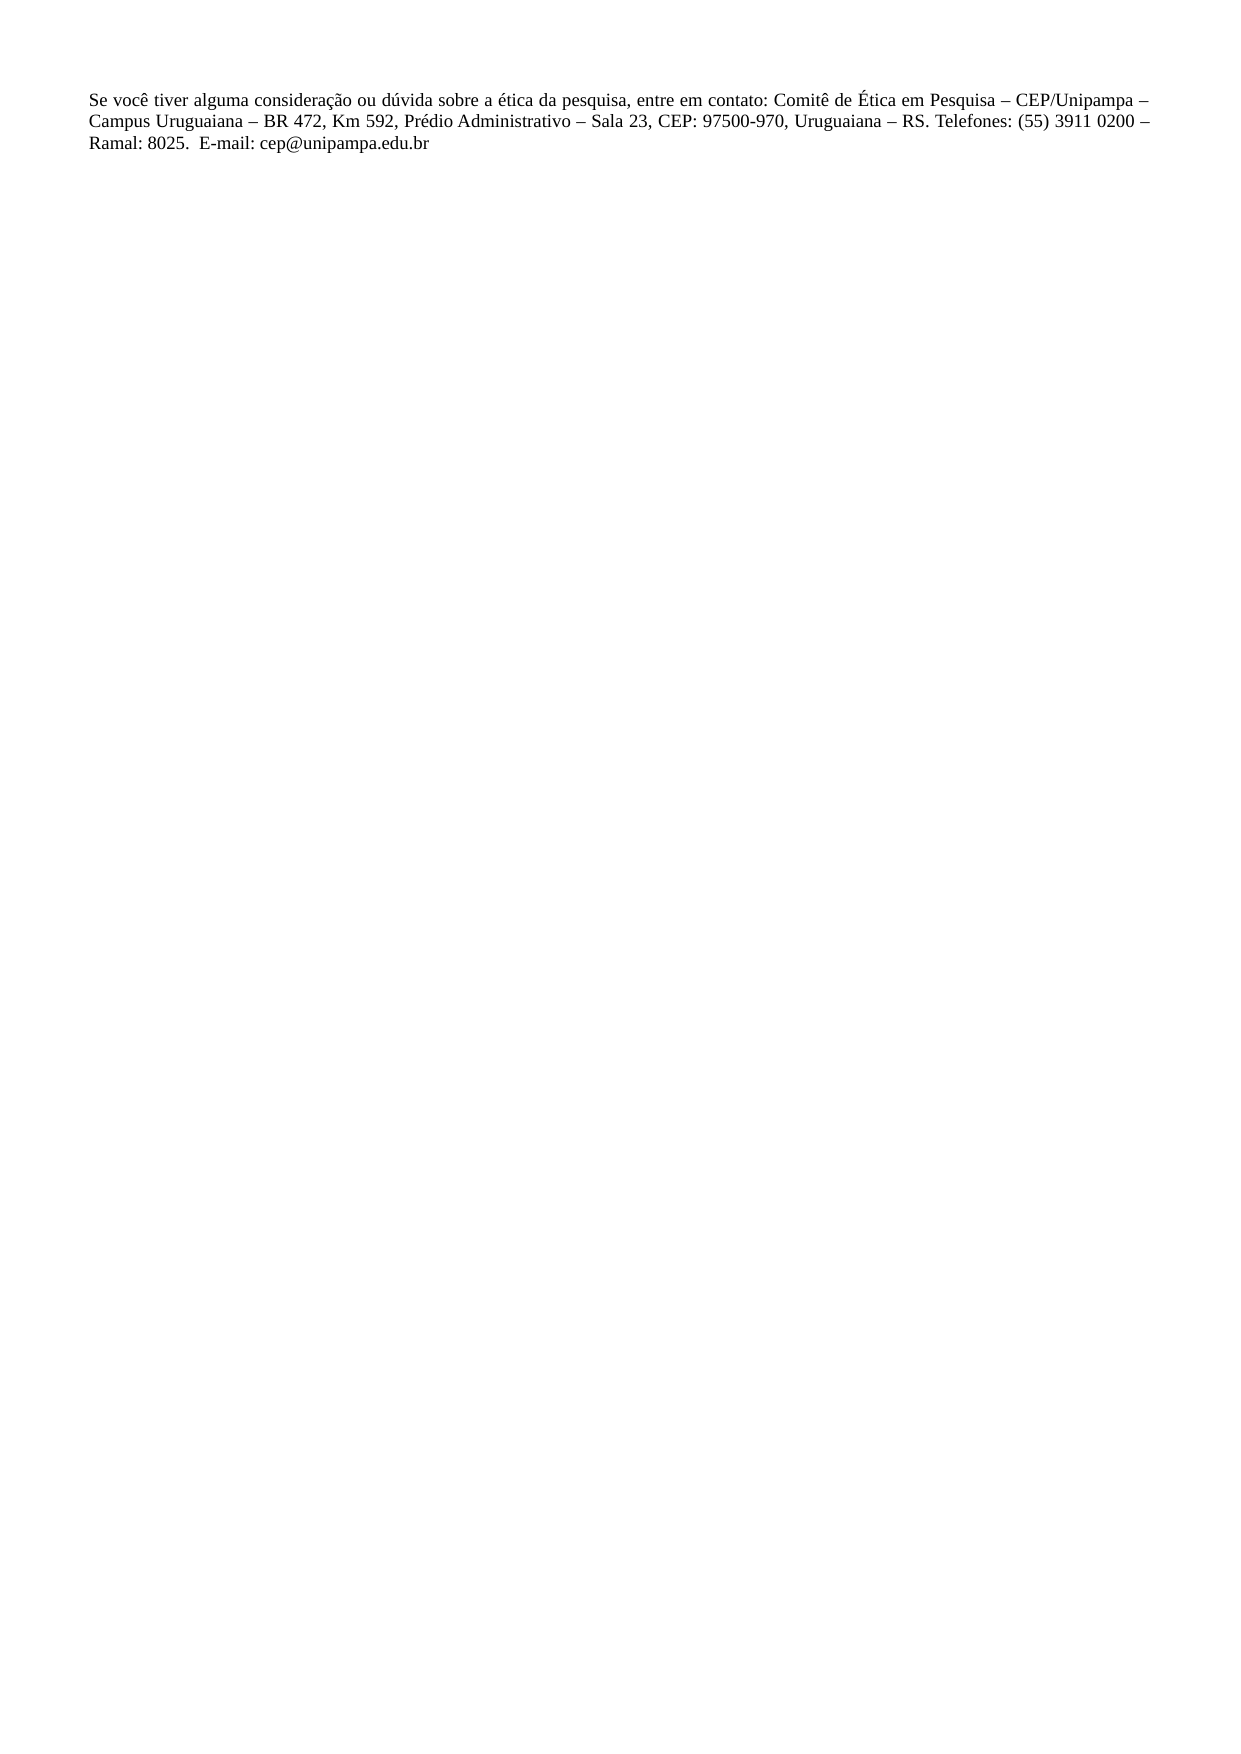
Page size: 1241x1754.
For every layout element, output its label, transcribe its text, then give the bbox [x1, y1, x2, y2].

text Se você tiver alguma consideração ou dúvida sobre a ética da pesquisa, entre em contato: Comitê de Ética em Pesquisa – CEP/Unipampa – Campus Uruguaiana – BR 472, Km 592, Prédio Administrativo – Sala 23, CEP: 97500-970, Uruguaiana – RS. Telefones: (55) 3911 0200 – Ramal: 8025. E-mail: cep@unipampa.edu.br [89, 89, 1152, 153]
